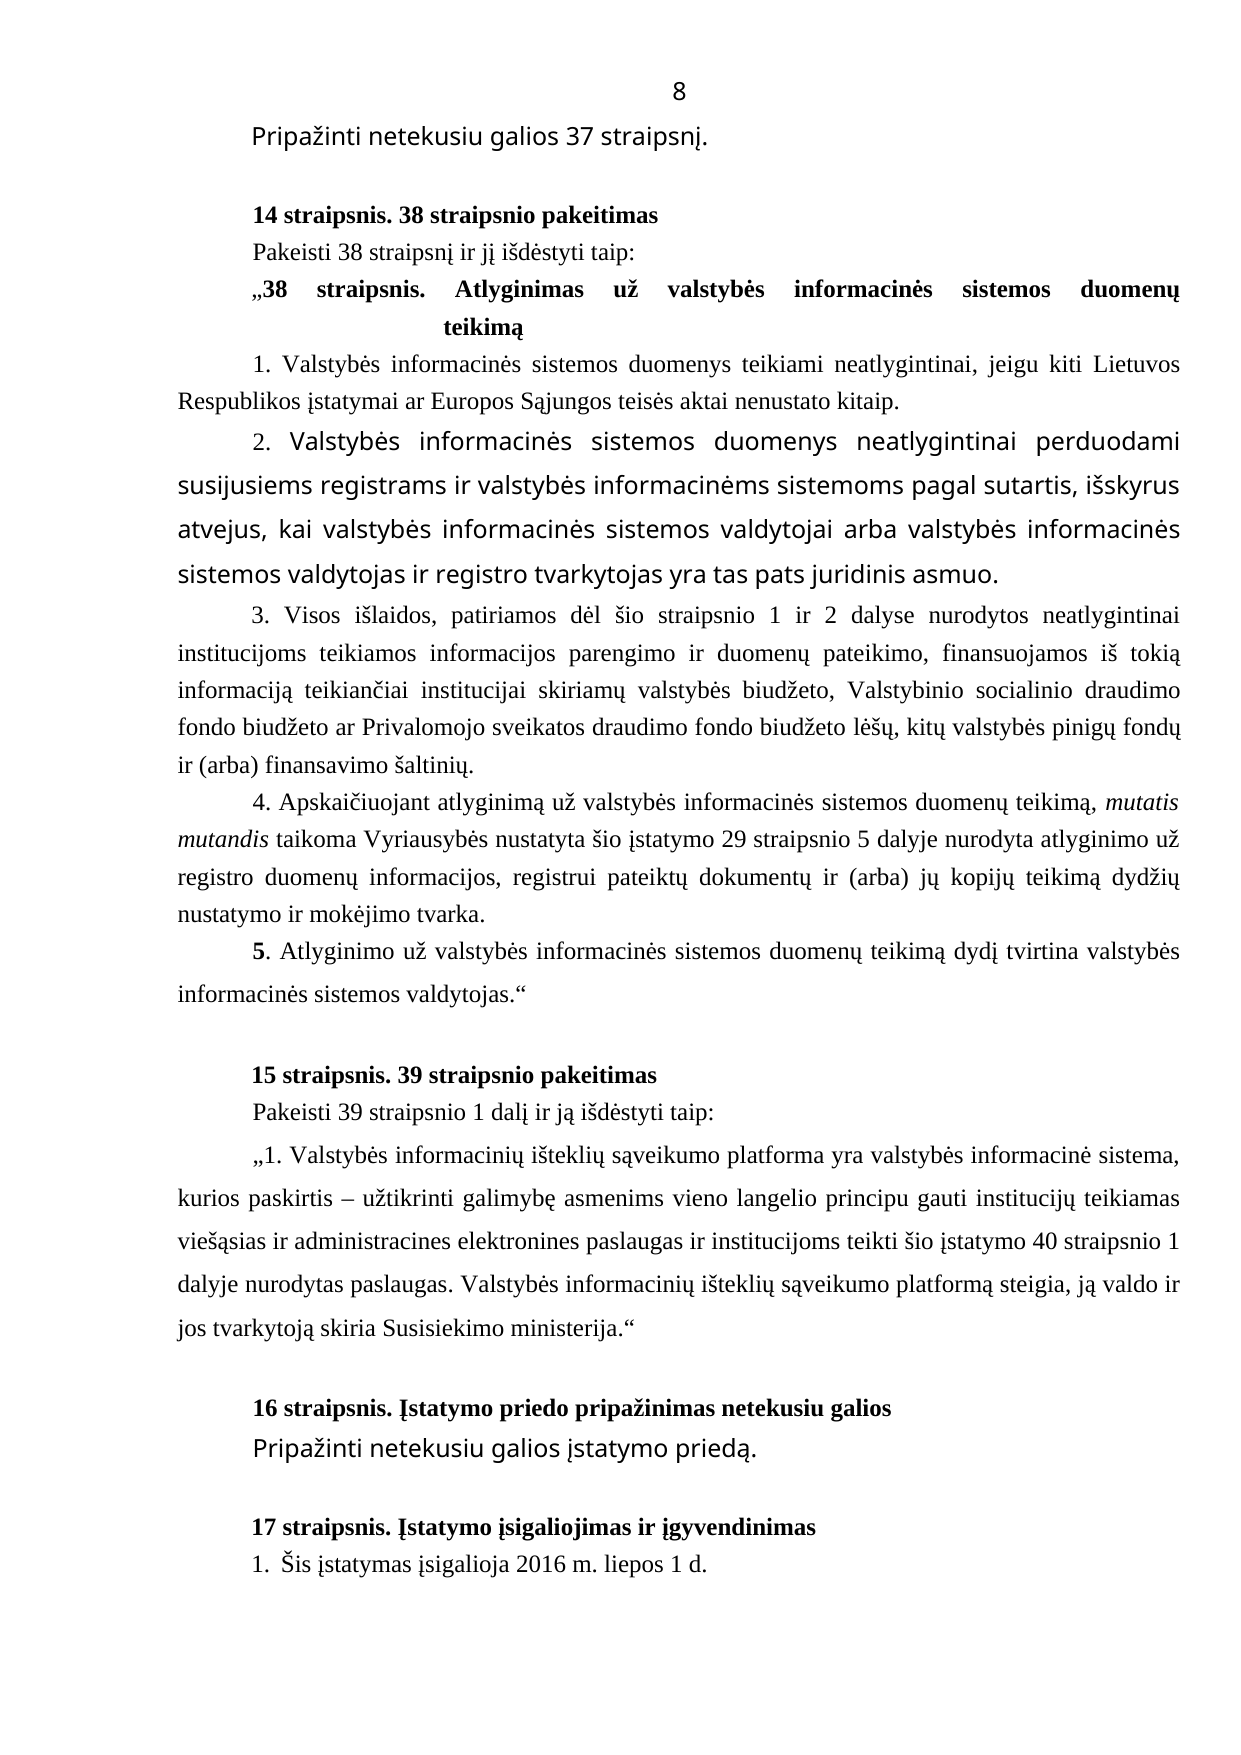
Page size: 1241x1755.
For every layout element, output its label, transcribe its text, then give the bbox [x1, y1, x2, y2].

text Pripažinti netekusiu galios 37 straipsnį. [177, 118, 1181, 152]
text 2. Valstybės informacinės sistemos duomenys neatlygintinai perduodami susijusiems registrams ir valstybės informacinėms sistemoms pagal sutartis, išskyrus atvejus, kai valstybės informacinės sistemos valdytojai arba valstybės informacinės sistemos valdytojas ir registro tvarkytojas yra tas pats juridinis asmuo. [177, 423, 1181, 590]
text 5. Atlyginimo už valstybės informacinės sistemos duomenų teikimą dydį tvirtina valstybės informacinės sistemos valdytojas.“ [177, 936, 1181, 1008]
text Pripažinti netekusiu galios įstatymo priedą. [177, 1430, 1181, 1464]
text 17 straipsnis. Įstatymo įsigaliojimas ir įgyvendinimas [177, 1512, 1181, 1541]
text Pakeisti 39 straipsnio 1 dalį ir ją išdėstyti taip: [177, 1097, 1181, 1126]
text „38 straipsnis. Atlyginimas už valstybės informacinės sistemos duomenų teikimą [251, 274, 1181, 340]
text 15 straipsnis. 39 straipsnio pakeitimas [177, 1060, 1181, 1088]
text 16 straipsnis. Įstatymo priedo pripažinimas netekusiu galios [177, 1393, 1181, 1422]
text 1. Šis įstatymas įsigalioja 2016 m. liepos 1 d. [177, 1549, 1181, 1578]
text 3. Visos išlaidos, patiriamos dėl šio straipsnio 1 ir 2 dalyse nurodytos neatlygintinai institucijoms teikiamos informacijos parengimo ir duomenų pateikimo, finansuojamos iš tokią informaciją teikiančiai institucijai skiriamų valstybės biudžeto, Valstybinio socialinio draudimo fondo biudžeto ar Privalomojo sveikatos draudimo fondo biudžeto lėšų, kitų valstybės pinigų fondų ir (arba) finansavimo šaltinių. [177, 601, 1181, 778]
text „1. Valstybės informacinių išteklių sąveikumo platforma yra valstybės informacinė sistema, kurios paskirtis – užtikrinti galimybę asmenims vieno langelio principu gauti institucijų teikiamas viešąsias ir administracines elektronines paslaugas ir institucijoms teikti šio įstatymo 40 straipsnio 1 dalyje nurodytas paslaugas. Valstybės informacinių išteklių sąveikumo platformą steigia, ją valdo ir jos tvarkytoją skiria Susisiekimo ministerija.“ [177, 1140, 1181, 1341]
text 1. Valstybės informacinės sistemos duomenys teikiami neatlygintinai, jeigu kiti Lietuvos Respublikos įstatymai ar Europos Sąjungos teisės aktai nenustato kitaip. [177, 349, 1181, 415]
text Pakeisti 38 straipsnį ir jį išdėstyti taip: [177, 237, 1181, 266]
text 14 straipsnis. 38 straipsnio pakeitimas [177, 200, 1181, 228]
text 4. Apskaičiuojant atlyginimą už valstybės informacinės sistemos duomenų teikimą, mutatis mutandis taikoma Vyriausybės nustatyta šio įstatymo 29 straipsnio 5 dalyje nurodyta atlyginimo už registro duomenų informacijos, registrui pateiktų dokumentų ir (arba) jų kopijų teikimą dydžių nustatymo ir mokėjimo tvarka. [177, 787, 1181, 928]
